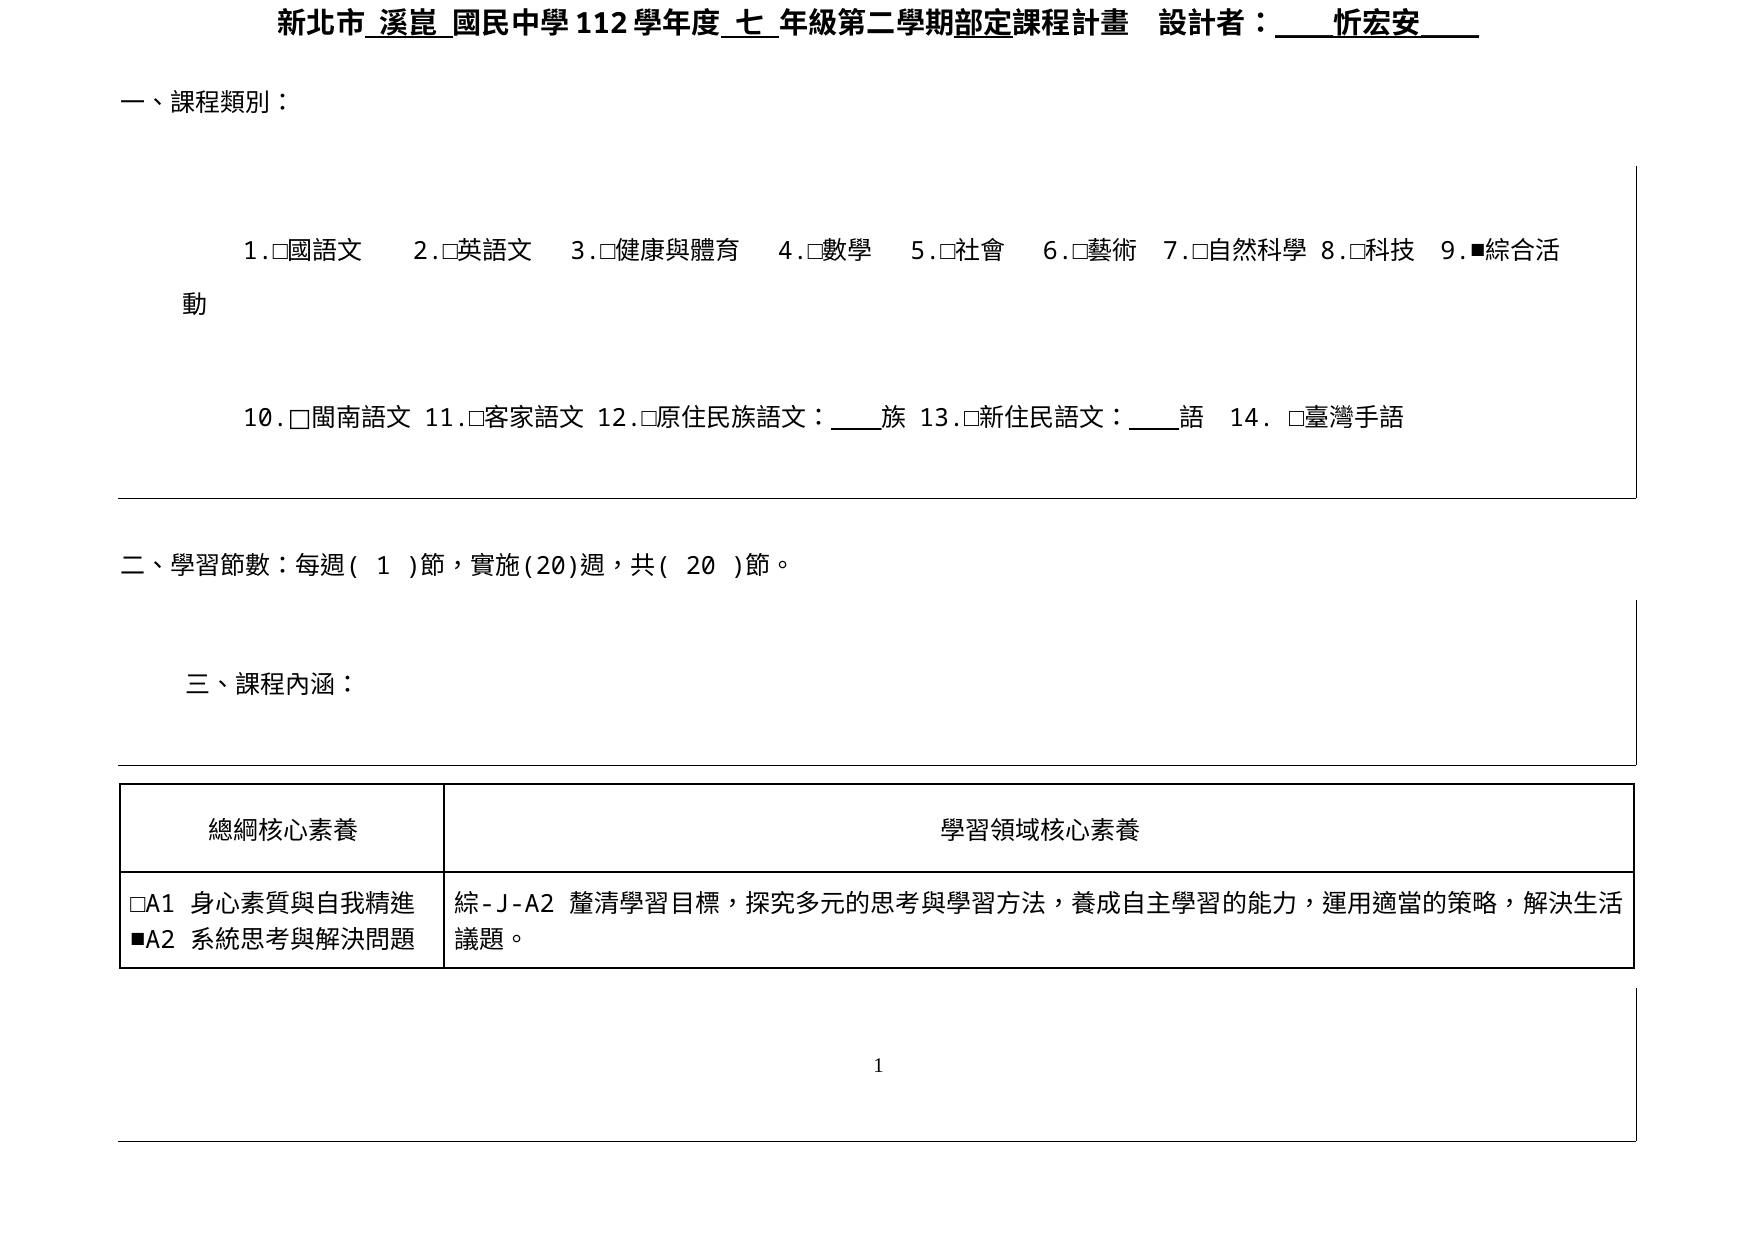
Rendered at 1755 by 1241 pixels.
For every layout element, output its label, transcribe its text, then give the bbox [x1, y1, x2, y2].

table_cell 綜-J-A2 釐清學習目標，探究多元的思考與學習方法，養成自主學習的能力，運用適當的策略，解決生活議題。 [445, 873, 1633, 967]
text 三、課程內涵： [118, 600, 1636, 765]
table_cell □A1 身心素質與自我精進 ■A2 系統思考與解決問題 [121, 873, 443, 967]
text 新北市 溪崑 國民中學112學年度 七 年級第二學期部定課程計畫 設計者：＿＿忻宏安＿＿ [118, 0, 1636, 42]
table_header 總綱核心素養 [121, 785, 443, 871]
text 二、學習節數：每週( 1 )節，實施(20)週，共( 20 )節。 [118, 545, 1636, 582]
text 一、課程類別： [118, 82, 1636, 118]
text 1.□國語文 2.□英語文 3.□健康與體育 4.□數學 5.□社會 6.□藝術 7.□自然科學 8.□科技 9.■綜合活動 [118, 166, 1636, 321]
text 10.□閩南語文 11.□客家語文 12.□原住民族語文： ____族 13.□新住民語文： ____語 14. □臺灣手語 [118, 333, 1636, 498]
table_header 學習領域核心素養 [445, 785, 1633, 871]
